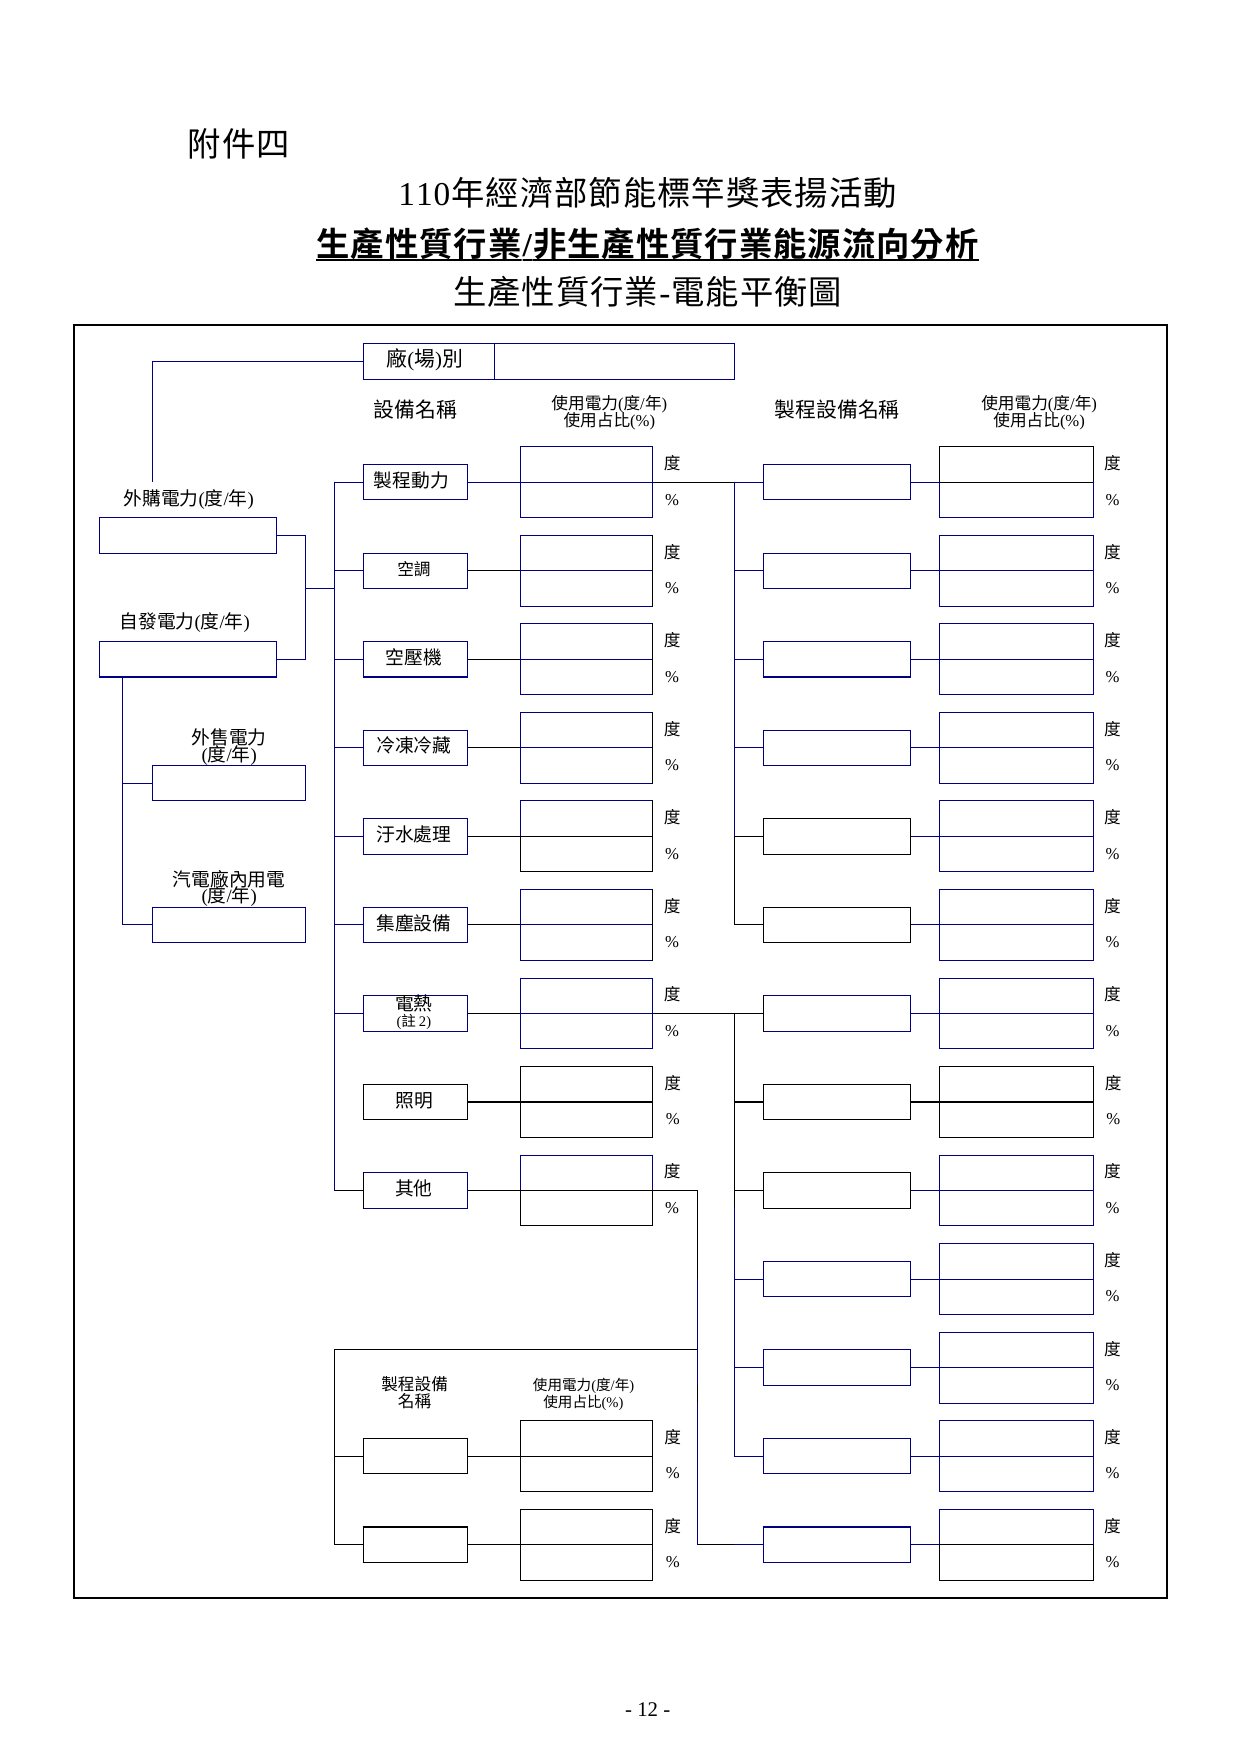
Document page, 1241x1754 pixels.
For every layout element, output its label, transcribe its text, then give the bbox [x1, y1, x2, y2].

table_cell [122, 413, 152, 429]
table_cell 使用電力(度/年) 使用占比(%) [940, 396, 1138, 429]
table_header [152, 326, 277, 343]
table_cell [910, 1491, 940, 1509]
table_cell [1138, 924, 1166, 942]
table_cell [698, 1491, 734, 1509]
table_cell [363, 1580, 421, 1597]
table_cell [495, 1296, 521, 1314]
table_cell [734, 1473, 763, 1491]
table_cell [335, 1191, 363, 1208]
table_cell [940, 1244, 1093, 1278]
table_cell [764, 678, 910, 694]
table_cell [306, 1296, 335, 1314]
table_cell [653, 1367, 697, 1385]
table_cell [75, 836, 99, 853]
table_cell [122, 1367, 152, 1385]
table_cell [306, 730, 334, 747]
table_cell [363, 1314, 468, 1332]
table_cell [911, 1368, 939, 1385]
table_cell [335, 978, 363, 995]
table_cell [940, 890, 1093, 924]
table_cell [277, 1172, 306, 1190]
table_cell [335, 535, 363, 552]
table_cell [764, 343, 910, 361]
table_cell [123, 889, 152, 907]
table_cell [306, 1456, 334, 1473]
table_cell 空調 [364, 554, 467, 588]
table_cell [468, 1137, 494, 1154]
table_cell [697, 396, 734, 413]
table_cell [940, 1014, 1093, 1048]
table_cell [735, 1314, 763, 1332]
table_cell [123, 712, 152, 729]
table_cell [75, 1580, 99, 1597]
table_cell [277, 943, 306, 960]
table_cell [306, 570, 334, 588]
table_cell [100, 1208, 122, 1225]
table_cell [911, 907, 939, 924]
table_cell [697, 871, 734, 889]
table_cell [1138, 659, 1166, 676]
table_cell [653, 783, 697, 800]
table_cell [277, 1420, 306, 1438]
table_cell [306, 430, 335, 446]
table_cell [764, 871, 910, 889]
table_cell [122, 1066, 152, 1084]
table_cell [521, 518, 653, 535]
table_cell [152, 1208, 277, 1225]
table_cell [100, 554, 122, 570]
table_cell [1138, 854, 1166, 871]
table_cell [277, 413, 306, 429]
table_cell [363, 943, 468, 960]
table_cell [75, 553, 99, 570]
table_cell [363, 1048, 468, 1066]
table_cell [363, 446, 468, 464]
table_cell 度 [1094, 535, 1138, 570]
table_cell [521, 660, 652, 694]
table_cell [940, 660, 1093, 694]
table_cell [306, 517, 334, 535]
table_cell [911, 1084, 939, 1101]
table_cell [1093, 783, 1138, 800]
table_cell  [698, 1526, 734, 1544]
table_cell [1093, 1137, 1138, 1154]
table_cell [363, 1120, 468, 1137]
table_cell [735, 1172, 763, 1190]
table_cell [940, 979, 1093, 1013]
table_cell [940, 1421, 1093, 1456]
table_cell [364, 1439, 467, 1473]
table_cell [152, 1101, 277, 1119]
table_cell [335, 1385, 363, 1402]
table_cell 度 [653, 1420, 697, 1456]
table_cell [1093, 361, 1138, 378]
table_cell [123, 694, 152, 712]
table_cell [1138, 1101, 1166, 1119]
table_cell [910, 712, 939, 729]
table_cell [653, 1243, 697, 1278]
table_cell [495, 818, 520, 836]
table_cell [764, 1032, 910, 1048]
table_cell [468, 446, 494, 464]
table_cell [122, 446, 152, 464]
table_cell [152, 1119, 277, 1137]
text 生產性質行業-電能平衡圖 [187, 276, 1107, 312]
table_cell [495, 995, 520, 1013]
table_cell [1138, 676, 1166, 694]
table_cell [75, 535, 99, 552]
table_cell [697, 818, 734, 836]
table_cell [152, 1261, 277, 1278]
table_cell [495, 730, 520, 747]
table_cell [495, 1562, 520, 1579]
table_cell % [653, 659, 697, 694]
table_cell [100, 1314, 122, 1332]
table_cell [764, 1120, 910, 1137]
table_cell [495, 1243, 521, 1261]
table_cell [764, 500, 910, 517]
table_cell [75, 1172, 99, 1190]
table_cell [495, 1191, 520, 1208]
table_cell [1138, 1509, 1166, 1526]
table_cell [940, 361, 1093, 378]
table_cell [306, 1031, 334, 1048]
table_cell [306, 676, 334, 694]
table_cell [152, 1137, 277, 1154]
table_cell [100, 1119, 122, 1137]
table_cell [1093, 1403, 1138, 1420]
table_cell [1138, 942, 1166, 960]
table_cell % [1094, 1279, 1138, 1314]
table_cell 度 [653, 623, 697, 659]
table_cell [495, 676, 520, 694]
table_cell [468, 730, 494, 747]
table_cell [75, 379, 99, 396]
table_cell [277, 1491, 306, 1509]
table_cell [335, 430, 363, 446]
table_cell [734, 942, 763, 960]
table_cell [1138, 1580, 1166, 1597]
table_cell [75, 1048, 99, 1066]
table_cell [940, 695, 1093, 712]
table_cell [1138, 1438, 1166, 1456]
table_cell % [1094, 570, 1138, 606]
table_cell [697, 623, 734, 641]
table_cell [1138, 553, 1166, 570]
table_cell [911, 748, 939, 765]
table_cell [100, 430, 122, 446]
table_cell [764, 819, 910, 853]
table_cell [910, 1509, 939, 1526]
table_cell [734, 396, 763, 413]
table_cell [335, 889, 363, 907]
table_cell % [653, 1456, 697, 1491]
table_cell [940, 1581, 1093, 1597]
table_cell [335, 1562, 363, 1579]
table_cell [940, 447, 1093, 482]
table_cell [735, 1368, 763, 1385]
table_cell [521, 872, 653, 889]
table_cell [75, 588, 99, 606]
table_cell [153, 464, 277, 482]
table_cell [100, 1084, 122, 1101]
table_cell [123, 818, 152, 836]
table_cell [697, 712, 734, 729]
table_cell [468, 765, 494, 783]
table_cell [75, 1385, 99, 1402]
table_cell [100, 1562, 122, 1579]
table_cell [697, 380, 734, 396]
table_cell [1138, 1208, 1166, 1225]
table_cell [1138, 836, 1166, 853]
table_cell [335, 1261, 363, 1278]
table_cell [100, 1225, 122, 1243]
table_cell [734, 446, 763, 464]
table_cell [363, 380, 468, 396]
table_cell [75, 1314, 99, 1332]
table_cell [468, 783, 494, 800]
table_cell [697, 535, 734, 552]
table_cell [764, 1173, 910, 1208]
table_cell [495, 854, 520, 871]
table_cell [697, 747, 734, 765]
table_cell [152, 1066, 277, 1084]
table_cell [910, 343, 940, 361]
table_cell [521, 380, 653, 396]
table_cell [75, 343, 99, 361]
table_cell [335, 606, 363, 623]
table_cell % [1094, 1013, 1138, 1048]
table_header [1093, 326, 1138, 343]
table_cell [75, 1456, 99, 1473]
table_cell [123, 800, 152, 818]
table_cell [75, 517, 99, 535]
table_cell [1138, 499, 1166, 517]
table_cell [697, 924, 734, 942]
table_cell [468, 588, 494, 606]
table_cell [306, 960, 334, 977]
table_cell [1138, 361, 1166, 378]
table_cell [697, 659, 734, 676]
table_cell [697, 960, 734, 977]
table_header [468, 326, 494, 343]
table_cell [1138, 1066, 1166, 1084]
table_cell [468, 889, 494, 907]
table_cell [735, 343, 763, 361]
table_cell [363, 1420, 468, 1438]
table_cell [735, 1438, 763, 1456]
table_cell [735, 730, 763, 747]
table_cell [521, 1421, 652, 1456]
table_cell [468, 1296, 494, 1314]
table_cell [940, 925, 1093, 960]
table_cell [521, 1279, 653, 1314]
table_cell [735, 1349, 763, 1367]
table_cell [495, 925, 520, 942]
table_cell [910, 499, 939, 517]
table_cell [75, 854, 99, 871]
table_cell [910, 1155, 939, 1172]
table_cell [697, 1137, 734, 1154]
table_cell [697, 1101, 734, 1119]
table_cell [698, 1385, 734, 1402]
table_cell [764, 1209, 910, 1225]
table_cell [910, 1225, 940, 1243]
table_cell [306, 1509, 334, 1526]
table_cell [363, 589, 468, 606]
table_cell [100, 361, 122, 378]
table_cell [335, 588, 363, 606]
table_cell [910, 889, 939, 907]
table_cell [697, 483, 734, 499]
table_cell [495, 1367, 521, 1385]
table_cell [940, 1191, 1093, 1225]
table_cell [764, 1243, 910, 1261]
table_cell [1138, 446, 1166, 464]
table_cell [277, 1261, 306, 1278]
table_cell [363, 1243, 468, 1261]
table_cell [940, 624, 1093, 659]
table_cell [495, 499, 520, 517]
table_cell [152, 1279, 277, 1296]
table_cell [735, 1031, 763, 1048]
table_cell [277, 712, 306, 729]
table_cell [495, 1332, 521, 1349]
table_cell [152, 1349, 277, 1367]
table_cell [495, 871, 521, 889]
table_cell [764, 1403, 910, 1420]
table_cell [123, 678, 152, 694]
table_cell [653, 1225, 697, 1243]
table_cell [940, 801, 1093, 836]
table_cell [468, 1509, 494, 1526]
table_cell [100, 1048, 122, 1066]
table_cell [468, 1473, 494, 1491]
table_cell [75, 1279, 99, 1296]
table_cell [1138, 1013, 1166, 1031]
table_cell [100, 783, 122, 800]
table_cell [335, 1332, 363, 1349]
table_cell [100, 889, 122, 907]
table_cell [277, 818, 306, 836]
table_cell [764, 1509, 910, 1526]
table_header [910, 326, 940, 343]
table_cell [521, 624, 652, 659]
table_cell [123, 854, 152, 871]
table_cell [910, 379, 940, 396]
table_cell [335, 783, 363, 800]
table_cell [468, 1243, 494, 1261]
table_cell [306, 1580, 335, 1597]
table_cell [468, 1332, 494, 1349]
table_cell [911, 1191, 939, 1208]
table_cell [764, 1085, 910, 1119]
text 附件四 [187, 118, 1107, 166]
table_cell [75, 499, 99, 517]
table_cell [697, 765, 734, 783]
table_cell [940, 518, 1093, 535]
table_cell [1138, 1172, 1166, 1190]
table_cell [277, 1544, 306, 1562]
table_cell [698, 1438, 734, 1456]
table_cell [335, 1119, 363, 1137]
table_cell [521, 837, 652, 871]
table_cell [363, 1137, 468, 1154]
table_cell [940, 607, 1093, 623]
table_cell [100, 854, 122, 871]
table_cell [697, 836, 734, 853]
table_cell [910, 1314, 940, 1332]
table_cell [521, 961, 653, 977]
table_cell % [1094, 1544, 1138, 1579]
table_cell [277, 588, 305, 606]
table_cell [306, 482, 334, 499]
table_cell 度 [1094, 1509, 1138, 1544]
table_cell [1138, 1155, 1166, 1172]
table_cell [277, 464, 306, 482]
table_cell [152, 1509, 277, 1526]
table_cell % [1094, 836, 1138, 871]
table_cell [698, 1279, 734, 1296]
table_cell [734, 960, 763, 977]
table_cell [940, 784, 1093, 800]
table_cell [306, 396, 335, 413]
table_cell [468, 1580, 494, 1597]
table_cell [698, 1243, 734, 1261]
table_cell [306, 978, 334, 995]
table_cell [764, 1528, 910, 1562]
table_cell  [277, 641, 305, 659]
table_cell [698, 1225, 734, 1243]
table_cell [363, 1032, 468, 1048]
table_cell 製程動力 [364, 465, 467, 499]
table_cell [1093, 960, 1138, 977]
table_cell [152, 1473, 277, 1491]
table_cell [122, 1190, 152, 1208]
table_cell [100, 1101, 122, 1119]
table_cell [122, 1580, 152, 1597]
table_cell [100, 1491, 122, 1509]
table_cell [363, 1474, 468, 1491]
table_cell [911, 1014, 939, 1031]
table_cell [764, 446, 910, 464]
table_cell [306, 942, 334, 960]
table_cell  [123, 907, 152, 924]
table_cell [75, 889, 99, 907]
table_header [734, 326, 763, 343]
table_cell  [277, 517, 306, 535]
table_cell [1138, 623, 1166, 641]
table_cell [764, 1491, 910, 1509]
table_cell [1138, 1031, 1166, 1048]
table_cell [1138, 1562, 1166, 1579]
table_cell [468, 430, 494, 446]
table_cell [277, 1349, 306, 1367]
table_cell [495, 344, 734, 378]
table_cell [306, 413, 335, 429]
table_cell [521, 1581, 653, 1597]
table_cell [277, 1031, 306, 1048]
table_cell [1138, 343, 1166, 361]
table_cell [100, 1261, 122, 1278]
table_cell [734, 978, 763, 995]
table_cell [698, 1420, 734, 1438]
table_cell [910, 694, 940, 712]
table_cell [306, 907, 334, 924]
table_cell [764, 783, 910, 800]
table_cell [123, 730, 152, 747]
table_cell [277, 854, 306, 871]
table_cell [764, 943, 910, 960]
table_cell 度 [1094, 446, 1138, 482]
table_cell % [653, 570, 697, 606]
table_cell [306, 1190, 335, 1208]
table_cell [1138, 1420, 1166, 1438]
table_cell [363, 1491, 468, 1509]
table_cell [277, 1332, 306, 1349]
table_cell [335, 925, 363, 942]
table_cell [521, 1243, 653, 1278]
table_cell [306, 1279, 335, 1296]
table_cell [100, 924, 122, 942]
table_cell [75, 783, 99, 800]
table_cell [735, 553, 763, 570]
table_cell [940, 1457, 1093, 1491]
table_cell [306, 464, 335, 482]
table_cell [100, 1367, 122, 1385]
table_cell [75, 1544, 99, 1562]
table_cell [363, 1066, 468, 1084]
table_header [697, 326, 734, 343]
table_cell 度 [1094, 1243, 1138, 1278]
table_cell [521, 1191, 652, 1225]
table_cell [122, 1349, 152, 1367]
table_cell [764, 1439, 910, 1473]
table_cell [764, 766, 910, 783]
table_cell [653, 1137, 697, 1154]
table_cell [306, 535, 334, 552]
table_cell % [653, 1191, 697, 1225]
table_cell [306, 765, 334, 783]
table_cell [910, 1066, 939, 1084]
table_cell [735, 1243, 763, 1261]
table_cell [122, 1403, 152, 1420]
table_cell [495, 553, 520, 570]
table_cell [363, 712, 468, 729]
table_cell [764, 1297, 910, 1314]
table_cell [653, 1403, 697, 1420]
table_cell [306, 1013, 334, 1031]
table_cell [735, 907, 763, 924]
table_cell [277, 960, 306, 977]
table_cell [735, 1385, 763, 1402]
table_cell [75, 361, 99, 378]
table_cell [735, 748, 763, 765]
table_cell [734, 925, 763, 942]
table_cell [100, 446, 122, 464]
table_cell [910, 413, 940, 429]
table_cell [910, 588, 939, 606]
table_cell [306, 1261, 335, 1278]
table_cell [152, 1190, 277, 1208]
table_cell [495, 942, 520, 960]
table_cell [735, 800, 763, 818]
table_cell [653, 1314, 697, 1332]
table_header [764, 326, 910, 343]
table_cell [911, 641, 939, 659]
table_cell [363, 606, 468, 623]
table_cell [363, 517, 421, 535]
table_cell [764, 623, 910, 641]
table_cell [277, 1562, 306, 1579]
table_cell [421, 1580, 468, 1597]
table_cell [734, 1457, 763, 1473]
table_cell [100, 678, 122, 694]
table_cell [521, 1226, 653, 1243]
table_cell [122, 1031, 152, 1048]
table_cell [122, 960, 152, 977]
table_cell [335, 712, 363, 729]
table_cell [335, 960, 363, 977]
table_cell [735, 535, 763, 552]
table_cell [734, 1491, 763, 1509]
table_cell [495, 1014, 520, 1031]
table_cell [735, 871, 763, 889]
table_cell [735, 517, 763, 535]
table_cell [697, 1119, 734, 1137]
table_cell [495, 907, 520, 924]
table_cell [734, 1509, 763, 1526]
table_cell [152, 836, 277, 853]
table_cell [495, 380, 521, 396]
table_cell [100, 960, 122, 977]
table_cell [335, 362, 363, 378]
table_cell [1093, 343, 1138, 361]
table_cell [764, 1563, 910, 1579]
table_cell [495, 960, 521, 977]
table_cell [468, 396, 494, 413]
table_cell [940, 1226, 1093, 1243]
table_cell [277, 1243, 306, 1261]
table_cell [468, 837, 494, 853]
table_cell [940, 1067, 1093, 1101]
table_cell [152, 1385, 277, 1402]
table_cell [653, 871, 697, 889]
table_cell [335, 1457, 363, 1473]
table_cell [468, 660, 494, 676]
table_cell [521, 1510, 652, 1544]
table_cell 度 [1094, 712, 1138, 747]
table_cell [364, 1528, 467, 1562]
table_cell [697, 1155, 734, 1172]
table_cell [335, 1084, 363, 1101]
table_cell [468, 1279, 494, 1296]
table_cell [910, 1562, 939, 1579]
table_cell [764, 554, 910, 588]
table_cell [1138, 1367, 1166, 1385]
table_cell [100, 1279, 122, 1296]
table_cell [468, 1048, 494, 1066]
table_cell [910, 854, 939, 871]
table_cell [306, 499, 334, 517]
table_cell [495, 1225, 521, 1243]
table_cell [306, 1048, 334, 1066]
table_cell [335, 1545, 363, 1562]
table_cell [697, 570, 734, 588]
table_cell [495, 641, 520, 659]
table_cell  [653, 1332, 697, 1349]
table_cell [335, 1314, 363, 1332]
table_cell [764, 465, 910, 499]
table_cell [277, 430, 306, 446]
table_cell [75, 1438, 99, 1456]
table_cell [764, 996, 910, 1031]
table_cell [468, 1031, 494, 1048]
table_cell [911, 464, 939, 482]
table_cell [468, 1014, 494, 1031]
table_cell [306, 1208, 335, 1225]
table_cell % [653, 747, 697, 783]
table_cell [152, 343, 277, 361]
table_cell [1138, 482, 1166, 499]
table_cell [335, 1014, 363, 1031]
table_cell [100, 1509, 122, 1526]
table_cell [75, 623, 99, 641]
table_cell [940, 1138, 1093, 1154]
table_cell [153, 908, 305, 942]
table_cell [277, 1084, 306, 1101]
table_cell [75, 1296, 99, 1314]
table_cell [100, 907, 122, 924]
table_cell [764, 1066, 910, 1084]
table_cell 汙水處理 [364, 819, 467, 853]
table_cell [75, 464, 99, 482]
table_cell [495, 1457, 520, 1473]
table_cell [277, 1013, 306, 1031]
table_cell [335, 1580, 363, 1597]
table_cell [521, 784, 653, 800]
table_cell [468, 623, 494, 641]
table_cell [335, 765, 363, 783]
table_cell [306, 783, 334, 800]
table_cell [152, 1420, 277, 1438]
table_cell [306, 1403, 334, 1420]
table_cell [1138, 712, 1166, 729]
table_cell [122, 1155, 152, 1172]
table_cell [735, 660, 763, 676]
table_cell [495, 800, 520, 818]
table_cell [521, 890, 652, 924]
table_cell [734, 1562, 763, 1579]
table_cell [521, 1138, 653, 1154]
table_cell [1138, 1385, 1166, 1402]
table_cell [335, 694, 363, 712]
table_cell 度 [1094, 1155, 1138, 1190]
table_cell [306, 836, 334, 853]
table_cell [468, 1208, 494, 1225]
table_cell [75, 1243, 99, 1261]
table_cell [153, 396, 277, 413]
table_cell [940, 1404, 1093, 1420]
table_cell [152, 1544, 277, 1562]
table_cell [734, 464, 763, 482]
table_cell [495, 1048, 521, 1066]
table_cell [764, 430, 910, 446]
table_cell [122, 1279, 152, 1296]
table_cell 照明 [364, 1085, 467, 1119]
table_cell [363, 1225, 468, 1243]
table_cell [335, 818, 363, 836]
table_cell [1138, 995, 1166, 1013]
table_cell [764, 1420, 910, 1438]
table_cell [335, 942, 363, 960]
table_cell [306, 1225, 335, 1243]
table_cell [734, 430, 763, 446]
table_cell [335, 1155, 363, 1172]
table_cell 空壓機 [364, 642, 467, 676]
table_cell [75, 1420, 99, 1438]
table_cell [75, 1349, 99, 1367]
table_cell [697, 446, 734, 464]
table_cell [764, 589, 910, 606]
table_cell [940, 1103, 1093, 1137]
table_cell 其他 [364, 1173, 467, 1208]
table_cell [910, 800, 939, 818]
table_cell [468, 1403, 494, 1420]
table_cell [495, 517, 521, 535]
table_cell [468, 907, 494, 924]
table_cell [100, 1155, 122, 1172]
table_cell [495, 1261, 521, 1278]
table_cell [911, 925, 939, 942]
table_cell [363, 960, 468, 977]
table_cell [277, 1456, 306, 1473]
table_cell [306, 606, 334, 623]
table_cell [306, 1438, 334, 1456]
table_cell [152, 818, 277, 836]
table_cell % [1094, 924, 1138, 960]
table_cell [122, 379, 152, 396]
table_cell [306, 446, 335, 464]
table_cell [940, 430, 1093, 446]
table_cell [335, 1279, 363, 1296]
table_cell [495, 1031, 520, 1048]
table_cell [764, 1332, 910, 1349]
table_cell [653, 517, 697, 535]
table_cell [75, 1491, 99, 1509]
table_cell [735, 1155, 763, 1172]
table_cell [75, 1190, 99, 1208]
table_cell [363, 500, 421, 517]
table_cell [363, 889, 468, 907]
table_cell [421, 500, 468, 517]
table_cell [75, 942, 99, 960]
table_cell [911, 818, 939, 836]
table_cell  [335, 1526, 363, 1544]
table_cell [335, 1225, 363, 1243]
table_cell [735, 818, 763, 836]
table_cell [152, 1367, 277, 1385]
table_header [122, 326, 152, 343]
table_cell [910, 1332, 939, 1349]
table_cell [697, 1066, 734, 1084]
table_cell [152, 1048, 277, 1066]
table_cell 使用電力(度/年) 使用占比(%) [521, 1367, 653, 1420]
table_cell [75, 482, 99, 499]
table_cell [75, 1332, 99, 1349]
table_cell [306, 589, 334, 606]
table_cell [764, 731, 910, 765]
table_cell [75, 924, 99, 942]
table_cell [152, 1438, 277, 1456]
table_cell [363, 535, 468, 552]
table_cell [734, 1580, 763, 1597]
table_cell [277, 1314, 306, 1332]
table_cell [100, 464, 122, 482]
table_cell [100, 942, 122, 960]
table_cell [122, 1332, 152, 1349]
table_cell [363, 800, 468, 818]
table_cell [521, 430, 653, 446]
table_cell [122, 1544, 152, 1562]
table_cell [698, 1190, 734, 1208]
table_cell [1138, 1296, 1166, 1314]
table_cell [911, 553, 939, 570]
table_cell [468, 676, 494, 694]
text 110年經濟部節能標竿獎表揚活動 [187, 166, 1107, 214]
table_cell [468, 413, 494, 429]
table_cell [1138, 1332, 1166, 1349]
table_cell [306, 889, 334, 907]
table_cell [152, 678, 277, 694]
table_cell [1138, 1279, 1166, 1296]
table_cell [363, 1296, 468, 1314]
table_cell [495, 571, 520, 588]
table_cell [122, 554, 152, 570]
table_cell [100, 1526, 122, 1544]
table_cell [363, 855, 468, 871]
table_cell [335, 1473, 363, 1491]
table_cell [306, 623, 334, 641]
table_cell [697, 942, 734, 960]
table_header [1138, 326, 1166, 343]
table_cell [764, 978, 910, 995]
table_cell [910, 1243, 939, 1261]
table_cell [940, 536, 1093, 570]
table_cell [100, 343, 122, 361]
table_cell [521, 1545, 652, 1579]
table_cell [735, 783, 763, 800]
table_cell [277, 676, 306, 694]
table_cell [100, 1137, 122, 1154]
table_cell [764, 855, 910, 871]
table_cell [910, 446, 939, 464]
table_cell [910, 871, 940, 889]
table_cell [100, 1456, 122, 1473]
table_cell [277, 1367, 306, 1385]
table_cell [1093, 1225, 1138, 1243]
table_cell [495, 1420, 520, 1438]
table_cell [335, 1031, 363, 1048]
table_cell [100, 871, 122, 889]
table_cell [100, 1403, 122, 1420]
table_cell [122, 1385, 152, 1402]
table_cell [495, 1350, 521, 1367]
table_cell [910, 765, 939, 783]
table_cell [521, 447, 652, 482]
table_cell [122, 1562, 152, 1579]
table_cell [75, 1261, 99, 1278]
table_cell [1093, 694, 1138, 712]
table_cell [152, 854, 277, 871]
table_header [495, 326, 521, 343]
table_cell [495, 837, 520, 853]
table_cell [468, 641, 494, 659]
table_cell [468, 1172, 494, 1190]
table_cell [653, 1580, 697, 1597]
table_header [100, 326, 122, 343]
table_cell [122, 1261, 152, 1278]
table_cell % [1094, 1367, 1138, 1402]
table_cell 度 [653, 800, 697, 836]
table_cell [468, 483, 494, 499]
table_cell [152, 588, 277, 606]
table_cell [910, 1119, 939, 1137]
table_cell [335, 396, 363, 413]
table_cell [697, 694, 734, 712]
table_cell [335, 1367, 363, 1385]
table_cell [521, 925, 652, 960]
table_cell [910, 1137, 940, 1154]
table_cell [277, 1137, 306, 1154]
table_cell [764, 1580, 910, 1597]
table_cell [122, 1420, 152, 1438]
table_cell [277, 1048, 306, 1066]
table_cell [335, 413, 363, 429]
table_cell [735, 837, 763, 853]
table_cell [495, 464, 520, 482]
table_cell [735, 854, 763, 871]
table_cell 廠(場)別 [364, 344, 494, 378]
table_cell [495, 978, 520, 995]
table_cell [277, 1385, 306, 1402]
table_cell % [653, 836, 697, 871]
table_cell [363, 766, 468, 783]
table_cell [277, 1225, 306, 1243]
table_cell [1138, 765, 1166, 783]
table_cell [306, 1367, 334, 1385]
table_cell [122, 343, 152, 361]
table_cell [495, 783, 521, 800]
table_cell [306, 1137, 334, 1154]
table_cell [697, 1580, 734, 1597]
table_cell [152, 978, 277, 995]
table_cell [306, 1473, 334, 1491]
table_cell [495, 1279, 521, 1296]
table_cell [468, 694, 494, 712]
table_cell [495, 765, 520, 783]
table_cell [335, 854, 363, 871]
table_cell [152, 801, 277, 818]
table_cell [468, 1350, 494, 1367]
table_cell [911, 1172, 939, 1190]
table_cell [152, 1456, 277, 1473]
table_cell [653, 1048, 697, 1066]
table_cell [277, 1296, 306, 1314]
table_cell [697, 588, 734, 606]
table_cell [468, 1526, 494, 1544]
table_cell [1138, 1084, 1166, 1101]
table_cell [123, 784, 152, 800]
table_cell [1138, 747, 1166, 765]
table_cell [75, 1225, 99, 1243]
table_cell [122, 1491, 152, 1509]
table_cell [1138, 535, 1166, 552]
table_cell [100, 978, 122, 995]
table_cell 冷凍冷藏 [364, 731, 467, 765]
table_cell [940, 571, 1093, 606]
table_cell % [1094, 1456, 1138, 1491]
table_cell [495, 1172, 520, 1190]
table_cell [153, 362, 277, 378]
table_cell [277, 660, 306, 676]
table_cell [1093, 606, 1138, 623]
table_cell 度 [1094, 1332, 1138, 1367]
table_cell [335, 730, 363, 747]
table_cell [100, 1544, 122, 1562]
table_cell [75, 1066, 99, 1084]
table_cell [100, 1473, 122, 1491]
table_cell [122, 1084, 152, 1101]
table_cell [1138, 907, 1166, 924]
table_cell [468, 818, 494, 836]
table_cell [277, 343, 306, 361]
table_cell [697, 499, 734, 517]
table_cell 度 [653, 1066, 697, 1101]
table_cell [1138, 1048, 1166, 1066]
table_cell [468, 517, 494, 535]
table_cell [75, 1473, 99, 1491]
table_cell [1093, 1314, 1138, 1332]
table_cell [306, 1066, 334, 1084]
table_cell [306, 995, 334, 1013]
table_cell [363, 1261, 468, 1296]
table_cell [277, 1066, 306, 1084]
table_cell [122, 1013, 152, 1031]
table_cell [100, 379, 122, 396]
table_cell [653, 430, 697, 446]
table_cell 度 [653, 1155, 697, 1190]
table_cell [100, 1031, 122, 1048]
table_cell [335, 446, 363, 464]
table_cell [910, 978, 939, 995]
table_cell [495, 446, 520, 464]
table_cell [363, 1332, 468, 1349]
table_cell [306, 1314, 335, 1332]
table_cell [152, 1314, 277, 1332]
table_cell [335, 517, 363, 535]
table_cell [495, 1103, 520, 1119]
table_cell [75, 800, 99, 818]
table_cell % [1094, 482, 1138, 517]
table_cell [75, 995, 99, 1013]
table_cell [764, 1137, 910, 1154]
table_cell [911, 1280, 939, 1296]
table_cell [468, 1545, 494, 1562]
table_cell [653, 1350, 697, 1367]
table_cell [277, 1101, 306, 1119]
table_cell [653, 960, 697, 977]
table_cell [734, 1545, 763, 1562]
table_cell [468, 1084, 520, 1101]
table_cell [335, 483, 363, 499]
table_cell [495, 1314, 521, 1332]
table_cell [335, 464, 363, 482]
table_cell [277, 606, 305, 623]
table_header [306, 326, 335, 343]
table_cell [735, 1225, 763, 1243]
table_cell [697, 907, 734, 924]
table_cell [653, 694, 697, 712]
table_cell [306, 659, 334, 676]
table_cell [468, 925, 494, 942]
table_cell [1138, 730, 1166, 747]
table_cell [363, 871, 468, 889]
table_cell [277, 1119, 306, 1137]
table_cell [1138, 1544, 1166, 1562]
table_cell [277, 553, 305, 570]
table_cell [152, 712, 277, 729]
table_cell [335, 1208, 363, 1225]
table_cell [277, 362, 306, 378]
table_cell [468, 995, 494, 1013]
table_cell [1138, 1225, 1166, 1243]
table_cell [122, 570, 152, 588]
table_cell [335, 1403, 363, 1420]
table_cell [940, 837, 1093, 871]
table_cell [152, 995, 277, 1013]
table_cell [75, 1031, 99, 1048]
table_cell [75, 1084, 99, 1101]
table_cell [122, 1456, 152, 1473]
table_cell [521, 1332, 653, 1349]
table_cell 度 [1094, 1420, 1138, 1456]
table_cell [152, 1403, 277, 1420]
table_cell 度 [1094, 800, 1138, 836]
table_cell [1138, 588, 1166, 606]
table_cell [940, 1280, 1093, 1314]
table_cell [735, 1208, 763, 1225]
table_cell [122, 1048, 152, 1066]
table_cell [123, 836, 152, 853]
table_cell [911, 660, 939, 676]
table_cell [277, 1155, 306, 1172]
table_cell [1093, 1048, 1138, 1066]
table_cell  [335, 1438, 363, 1456]
table_cell [335, 748, 363, 765]
table_cell [495, 1545, 520, 1562]
table_cell [764, 1474, 910, 1491]
table_cell [495, 483, 520, 499]
table_cell [468, 1225, 494, 1243]
table_cell % [1094, 747, 1138, 783]
table_cell [521, 801, 652, 836]
table_cell [1138, 396, 1166, 413]
table_cell [495, 1580, 521, 1597]
table_cell [100, 642, 276, 676]
table_cell [335, 343, 363, 361]
table_cell [363, 1209, 468, 1225]
table_cell [735, 1014, 763, 1031]
table_cell [495, 1438, 520, 1456]
table_cell [100, 800, 122, 818]
table_cell [735, 361, 763, 378]
table_cell [735, 889, 763, 907]
table_cell [734, 379, 763, 396]
table_cell [468, 1457, 494, 1473]
table_cell [764, 1262, 910, 1296]
table_cell [940, 1368, 1093, 1402]
table_cell [1093, 517, 1138, 535]
table_cell [468, 464, 494, 482]
table_cell [363, 694, 468, 712]
table_cell [764, 606, 910, 623]
table_cell [495, 1385, 521, 1402]
table_cell [122, 1314, 152, 1332]
table_cell [735, 1296, 763, 1314]
table_cell [910, 606, 940, 623]
table_cell [1093, 1491, 1138, 1509]
table_cell [153, 379, 277, 396]
table_cell [495, 1491, 521, 1509]
table_cell [735, 1332, 763, 1349]
table_cell % [653, 1014, 697, 1048]
table_cell [735, 1191, 763, 1208]
table_cell [306, 800, 334, 818]
table_cell [277, 1509, 306, 1526]
table_cell [152, 1155, 277, 1172]
table_cell [468, 712, 494, 729]
table_cell [735, 1066, 763, 1084]
table_cell % [1094, 1101, 1138, 1137]
table_cell [698, 1261, 734, 1278]
table_cell [911, 1457, 939, 1473]
table_cell [335, 1172, 363, 1190]
table_cell [335, 660, 363, 676]
table_cell [100, 712, 122, 729]
table_cell [735, 1084, 763, 1101]
table_cell [306, 712, 334, 729]
table_cell [697, 676, 734, 694]
table_cell [75, 747, 99, 765]
table_cell 製程設備名稱 [764, 396, 910, 429]
table_cell [277, 396, 306, 413]
table_cell [277, 995, 306, 1013]
table_cell [335, 871, 363, 889]
table_cell [335, 1243, 363, 1261]
table_cell [122, 1438, 152, 1456]
table_cell [521, 1350, 653, 1367]
table_cell [495, 623, 520, 641]
table_cell 製程設備 名稱 [363, 1367, 468, 1420]
table_cell [277, 801, 306, 818]
table_header [653, 326, 697, 343]
table_cell [306, 871, 334, 889]
table_cell [1138, 606, 1166, 623]
table_cell 汽電廠內用電 (度/年) [152, 871, 306, 907]
table_cell [306, 1243, 335, 1261]
table_cell [335, 800, 363, 818]
table_cell [363, 1350, 468, 1367]
table_cell 度 [653, 978, 697, 1013]
table_cell [697, 1014, 734, 1031]
table_cell [306, 362, 335, 378]
table_cell [277, 446, 306, 464]
table_cell [940, 343, 1093, 361]
table_cell [152, 554, 277, 570]
table_cell [735, 606, 763, 623]
table_cell [75, 659, 99, 676]
table_cell [468, 1119, 494, 1137]
table_cell [521, 695, 653, 712]
table_cell [735, 1261, 763, 1278]
table_cell [468, 1385, 494, 1402]
table_cell [335, 379, 363, 396]
table_cell [910, 1473, 939, 1491]
table_cell [521, 1049, 653, 1066]
table_cell [1138, 1243, 1166, 1261]
table_cell [363, 430, 468, 446]
table_cell [521, 1314, 653, 1332]
table_cell [735, 712, 763, 729]
table_cell % [1094, 659, 1138, 694]
table_cell [734, 1526, 763, 1544]
table_cell [1093, 430, 1138, 446]
table_cell [910, 676, 939, 694]
table_cell [910, 942, 939, 960]
table_cell [764, 1155, 910, 1172]
table_cell [277, 379, 306, 396]
table_cell [1138, 889, 1166, 907]
table_cell [1138, 430, 1166, 446]
table_cell 度 [653, 535, 697, 570]
table_cell [764, 694, 910, 712]
table_cell [1093, 379, 1138, 396]
table_cell [306, 1332, 335, 1349]
table_cell [697, 1562, 734, 1579]
table_cell [122, 588, 152, 606]
table_cell [363, 1155, 468, 1172]
table_cell [910, 1580, 940, 1597]
table_cell [468, 1066, 494, 1084]
table_cell [75, 1509, 99, 1526]
table_cell [495, 694, 521, 712]
table_cell [122, 1509, 152, 1526]
table_cell [75, 606, 99, 623]
table_cell [75, 871, 99, 889]
table_cell [277, 623, 305, 641]
table_cell [75, 1562, 99, 1579]
table_cell [122, 1208, 152, 1225]
table_cell [910, 1385, 939, 1402]
table_cell [940, 483, 1093, 517]
table_cell [468, 748, 494, 765]
table_cell [363, 783, 468, 800]
table_header [335, 326, 363, 343]
table_cell [277, 570, 305, 588]
table_cell [764, 517, 910, 535]
table_cell [122, 1119, 152, 1137]
table_cell [495, 748, 520, 765]
table_cell [306, 1172, 334, 1190]
table_cell [306, 1385, 334, 1402]
table_cell [277, 978, 306, 995]
table_cell [306, 1526, 334, 1544]
table_cell [122, 1225, 152, 1243]
table_cell [521, 748, 652, 783]
table_cell [152, 1084, 277, 1101]
table_cell [521, 1492, 653, 1509]
table_cell [910, 623, 939, 641]
table_cell [697, 889, 734, 907]
table_cell [495, 413, 521, 429]
table_cell [698, 1403, 734, 1420]
table_cell [122, 925, 152, 942]
table_cell 度 [653, 1509, 697, 1544]
table_cell [122, 1101, 152, 1119]
table_cell 電熱 (註2) [364, 996, 467, 1031]
table_cell [277, 482, 306, 499]
table_cell [1138, 570, 1166, 588]
table_cell [764, 1048, 910, 1066]
table_cell [468, 1562, 494, 1579]
table_cell [100, 1172, 122, 1190]
table_cell 度 [653, 712, 697, 747]
table_cell [277, 1403, 306, 1420]
table_cell [75, 1403, 99, 1420]
table_cell [152, 1580, 277, 1597]
table_cell [764, 908, 910, 942]
table_cell [910, 396, 940, 413]
table_cell [152, 960, 277, 977]
table_cell [75, 396, 99, 413]
table_cell [100, 747, 122, 765]
table_cell [152, 943, 277, 960]
table_cell [306, 1420, 334, 1438]
table_cell [306, 1349, 334, 1367]
table_cell 度 [1094, 623, 1138, 659]
table_cell % [1094, 1190, 1138, 1225]
table_cell [521, 1067, 652, 1101]
table_cell [521, 571, 652, 606]
table_cell [697, 413, 734, 429]
table_cell [521, 1156, 652, 1190]
table_cell 度 [1094, 1066, 1138, 1101]
table_cell [75, 570, 99, 588]
table_cell [697, 1048, 734, 1066]
table_cell [735, 765, 763, 783]
table_cell [940, 1510, 1093, 1544]
table_cell [75, 1208, 99, 1225]
table_cell [335, 1101, 363, 1119]
table_cell 外售電力 (度/年) [152, 730, 306, 765]
table_cell [122, 1526, 152, 1544]
table_cell [495, 1473, 520, 1491]
table_cell [468, 1103, 494, 1119]
table_cell [277, 1473, 306, 1491]
table_cell [153, 446, 277, 464]
table_cell [910, 535, 939, 552]
table_cell [910, 1403, 940, 1420]
table_cell [653, 1385, 697, 1402]
table_cell [75, 907, 99, 924]
table_cell [1138, 978, 1166, 995]
table_cell [910, 1420, 939, 1438]
table_cell [735, 641, 763, 659]
table_cell [277, 1526, 306, 1544]
table_cell [100, 694, 122, 712]
table_cell [735, 676, 763, 694]
table_cell [495, 1509, 520, 1526]
table_cell [697, 1031, 734, 1048]
table_cell [940, 1333, 1093, 1367]
table_cell [764, 1386, 910, 1402]
table_cell [697, 800, 734, 818]
table_cell [697, 641, 734, 659]
table_header [363, 326, 468, 343]
table_cell [468, 535, 494, 552]
table_cell [152, 1172, 277, 1190]
table_cell [306, 1101, 334, 1119]
table_cell [468, 978, 494, 995]
table_cell [468, 1367, 494, 1385]
table_cell [468, 960, 494, 977]
table_cell [940, 748, 1093, 783]
table_cell [495, 889, 520, 907]
table_cell [697, 517, 734, 535]
table_cell [75, 818, 99, 836]
table_cell [698, 1208, 734, 1225]
table_cell [911, 1349, 939, 1367]
table_cell [468, 1438, 494, 1456]
table_cell [521, 607, 653, 623]
table_cell [764, 379, 910, 396]
table_cell [940, 713, 1093, 747]
table_cell [277, 536, 305, 552]
table_cell [697, 553, 734, 570]
table_cell [764, 800, 910, 818]
table_cell [697, 606, 734, 623]
table_cell [910, 1031, 939, 1048]
table_cell [468, 1314, 494, 1332]
table_cell  [697, 978, 734, 1013]
table_cell [468, 606, 494, 623]
table_cell [735, 483, 763, 499]
table_cell [521, 483, 652, 517]
table_cell [75, 765, 99, 783]
table_cell [1138, 818, 1166, 836]
table_cell [495, 1137, 521, 1154]
table_cell [468, 1420, 494, 1438]
table_cell [75, 978, 99, 995]
table_cell [697, 464, 734, 482]
table_cell [940, 1315, 1093, 1332]
table_cell 集塵設備 [364, 908, 467, 942]
table_cell [1093, 871, 1138, 889]
table_cell [75, 1013, 99, 1031]
table_cell [698, 1509, 734, 1526]
table_cell [75, 1155, 99, 1172]
table_cell [122, 396, 152, 413]
table_cell [911, 1526, 939, 1544]
table_cell [698, 1332, 734, 1349]
table_cell [468, 871, 494, 889]
table_cell [468, 571, 494, 588]
table_cell [495, 1403, 521, 1420]
table_cell [75, 1526, 99, 1544]
table_cell [1138, 1314, 1166, 1332]
table_cell [697, 854, 734, 871]
table_cell [100, 1438, 122, 1456]
table_cell [306, 1544, 335, 1562]
table_cell 度 [1094, 978, 1138, 1013]
table_cell [152, 1243, 277, 1261]
table_cell % [653, 1101, 697, 1137]
table_cell [306, 1084, 334, 1101]
table_cell [152, 1491, 277, 1509]
table_cell [335, 571, 363, 588]
table_cell [123, 871, 152, 889]
text 生產性質行業/非生產性質行業能源流向分析 [187, 227, 1107, 263]
table_cell [495, 1526, 520, 1544]
table_cell [75, 446, 99, 464]
table_cell [335, 1296, 363, 1314]
table_cell [122, 1296, 152, 1314]
table_cell [521, 979, 652, 1013]
table_cell [75, 730, 99, 747]
table_cell [335, 1350, 363, 1367]
table_cell [100, 1066, 122, 1084]
table_cell [100, 1385, 122, 1402]
table_cell [764, 642, 910, 676]
table_cell [697, 1545, 734, 1562]
table_cell [100, 1349, 122, 1367]
table_cell [468, 1491, 494, 1509]
table_cell [468, 1155, 494, 1172]
table_cell [306, 924, 334, 942]
table_cell [152, 1031, 277, 1048]
table_cell [495, 712, 520, 729]
table_cell [1138, 694, 1166, 712]
table_cell [1138, 379, 1166, 396]
table_header [940, 326, 1093, 343]
table_cell [306, 694, 334, 712]
table_cell [735, 588, 763, 606]
table_cell [277, 1208, 306, 1225]
table_cell [495, 430, 521, 446]
table_cell [335, 623, 363, 641]
table_cell [122, 430, 152, 446]
table_cell % [653, 483, 697, 517]
table_cell [335, 553, 363, 570]
table_cell [698, 1367, 734, 1385]
table_cell [306, 1491, 334, 1509]
table_cell [75, 1367, 99, 1385]
table_cell [764, 1225, 910, 1243]
table_cell [910, 430, 940, 446]
table_cell [735, 571, 763, 588]
table_cell [468, 1261, 494, 1278]
table_cell [335, 1048, 363, 1066]
table_cell [521, 713, 652, 747]
table_cell [698, 1456, 734, 1473]
table_cell [911, 1438, 939, 1456]
table_cell [335, 1509, 363, 1526]
table_cell [152, 1526, 277, 1544]
table_cell [75, 641, 99, 659]
table_cell [1138, 641, 1166, 659]
table_cell [100, 570, 122, 588]
table_cell [75, 1101, 99, 1119]
table_cell [495, 588, 520, 606]
table_cell [940, 1049, 1093, 1066]
table_cell [1138, 871, 1166, 889]
table_cell [100, 588, 122, 606]
table_cell [75, 960, 99, 977]
table_cell 使用電力(度/年) 使用占比(%) [521, 396, 697, 429]
table_cell [122, 1473, 152, 1491]
table_cell [735, 1420, 763, 1438]
table_cell [100, 836, 122, 853]
table_cell [306, 818, 334, 836]
table_cell [363, 678, 468, 694]
table_cell [1138, 1349, 1166, 1367]
table_cell [75, 694, 99, 712]
table_cell 設備名稱 [363, 396, 468, 429]
table_cell [764, 1350, 910, 1385]
table_cell [734, 413, 763, 429]
table_cell [697, 430, 734, 446]
table_cell [1138, 1137, 1166, 1154]
table_cell [75, 1119, 99, 1137]
table_cell [277, 1190, 306, 1208]
table_cell [940, 379, 1093, 396]
table_cell [735, 694, 763, 712]
table_header [277, 326, 306, 343]
table_cell [152, 694, 277, 712]
table_cell [495, 1066, 520, 1084]
table_cell [911, 730, 939, 747]
table_cell [100, 730, 122, 747]
table_cell [653, 606, 697, 623]
table_cell [495, 606, 521, 623]
table_cell [363, 978, 468, 995]
table_cell 度 [1094, 889, 1138, 924]
table_cell [122, 1137, 152, 1154]
table_cell [910, 517, 940, 535]
table_cell [1138, 413, 1166, 429]
table_cell [910, 783, 940, 800]
table_cell [277, 1580, 306, 1597]
table_cell [911, 483, 939, 499]
table_cell [521, 1014, 652, 1048]
table_cell [153, 430, 277, 446]
table_cell [335, 1066, 363, 1084]
table_cell [122, 1172, 152, 1190]
table_cell [335, 995, 363, 1013]
table_cell [1138, 1456, 1166, 1473]
table_cell [697, 1172, 734, 1190]
table_cell [335, 1491, 363, 1509]
table_cell [735, 1280, 763, 1296]
table_cell 外購電力(度/年) [100, 482, 277, 517]
table_cell [764, 361, 910, 378]
table_cell [697, 730, 734, 747]
table_cell 度 [653, 889, 697, 924]
table_cell [735, 1103, 763, 1119]
table_cell [153, 766, 305, 800]
table_cell [335, 1137, 363, 1154]
table_cell [335, 837, 363, 853]
table_cell [1138, 464, 1166, 482]
table_cell [911, 571, 939, 588]
table_cell [1138, 1119, 1166, 1137]
table_cell [75, 413, 99, 429]
table_cell [468, 854, 494, 871]
table_cell [495, 1155, 520, 1172]
table_cell [1138, 1491, 1166, 1509]
table_cell [152, 1013, 277, 1031]
table_cell [306, 1119, 334, 1137]
table_cell [910, 960, 940, 977]
table_cell [100, 396, 122, 413]
table_cell [277, 499, 306, 517]
table_cell [697, 1084, 734, 1101]
table_cell [306, 379, 335, 396]
table_cell [734, 995, 763, 1013]
table_cell [122, 361, 152, 378]
table_cell [495, 396, 521, 413]
table_cell [75, 712, 99, 729]
table_cell [940, 1545, 1093, 1579]
table_cell [735, 1137, 763, 1154]
table_cell [363, 1509, 468, 1526]
table_cell [363, 1563, 468, 1579]
table_cell [122, 942, 152, 960]
table_cell [468, 942, 494, 960]
table_cell [306, 1562, 335, 1579]
table_cell [100, 818, 122, 836]
table_cell [735, 1048, 763, 1066]
table_cell [697, 783, 734, 800]
table_cell [735, 499, 763, 517]
table_cell [277, 694, 306, 712]
table_cell [100, 518, 276, 552]
table_cell [122, 978, 152, 995]
table_cell [100, 995, 122, 1013]
table_cell [764, 889, 910, 907]
table_cell % [653, 924, 697, 960]
table_cell [153, 413, 277, 429]
table_cell [306, 343, 335, 361]
table_cell [911, 995, 939, 1013]
table_cell [75, 430, 99, 446]
table_cell [735, 1119, 763, 1137]
table_cell [306, 854, 334, 871]
table_cell [910, 1296, 939, 1314]
table_cell [122, 1243, 152, 1261]
table_cell [306, 553, 334, 570]
table_cell [335, 907, 363, 924]
table_cell [495, 1208, 520, 1225]
table_cell [421, 517, 468, 535]
table_cell [122, 995, 152, 1013]
table_cell [152, 1562, 277, 1579]
table_cell [277, 1279, 306, 1296]
table_cell [468, 553, 494, 570]
table_cell [1138, 1190, 1166, 1208]
table_cell [495, 1119, 520, 1137]
table_cell [940, 872, 1093, 889]
table_cell [764, 960, 910, 977]
table_cell [123, 747, 152, 765]
table_cell [152, 570, 277, 588]
table_cell [495, 660, 520, 676]
table_cell [100, 1420, 122, 1438]
table_header [75, 326, 99, 343]
table_cell [335, 499, 363, 517]
table_cell [75, 1137, 99, 1154]
table_cell [698, 1314, 734, 1332]
table_cell [363, 623, 468, 641]
table_cell [468, 800, 494, 818]
table_cell [1138, 1403, 1166, 1420]
table_cell [698, 1473, 734, 1491]
table_cell [911, 1545, 939, 1562]
table_cell [653, 380, 697, 396]
table_cell  [123, 765, 152, 783]
table_cell [1138, 960, 1166, 977]
table_cell [698, 1349, 734, 1367]
table_cell [100, 1190, 122, 1208]
table_cell [468, 1191, 494, 1208]
table_cell [335, 1420, 363, 1438]
table_cell [75, 676, 99, 694]
table_cell [910, 1208, 939, 1225]
table_cell [1138, 517, 1166, 535]
table_cell [911, 1261, 939, 1278]
table_cell [100, 765, 122, 783]
table_cell [100, 1296, 122, 1314]
table_cell [335, 641, 363, 659]
table_cell [910, 361, 940, 378]
table_cell [940, 961, 1093, 977]
table_cell [277, 1438, 306, 1456]
table_cell [764, 1314, 910, 1332]
table_cell [1138, 1261, 1166, 1278]
table_cell [521, 536, 652, 570]
table_cell [911, 837, 939, 853]
table_cell [521, 1457, 652, 1491]
table_cell [698, 1296, 734, 1314]
table_cell [100, 1580, 122, 1597]
table_cell [152, 1332, 277, 1349]
table_cell [940, 1156, 1093, 1190]
table_cell [306, 1155, 334, 1172]
table_cell [735, 1403, 763, 1420]
table_cell [335, 676, 363, 694]
table_cell [122, 464, 152, 482]
table_cell [1138, 783, 1166, 800]
table_cell [100, 1243, 122, 1261]
table_cell [152, 1296, 277, 1314]
table_header [521, 326, 653, 343]
table_cell [910, 1048, 940, 1066]
table_cell [152, 1225, 277, 1243]
table_cell [306, 641, 334, 659]
table_cell [468, 380, 494, 396]
table_cell [100, 1332, 122, 1349]
table_cell [1093, 1580, 1138, 1597]
table_cell 度 [653, 446, 697, 482]
table_cell [653, 1279, 697, 1314]
table_cell [1138, 1473, 1166, 1491]
table_cell [735, 623, 763, 641]
table_cell [764, 535, 910, 552]
table_cell [1138, 800, 1166, 818]
table_cell % [653, 1544, 697, 1579]
table_cell [277, 836, 306, 853]
table_cell [521, 1103, 652, 1137]
table_cell [764, 712, 910, 729]
table_cell [911, 1103, 939, 1119]
table_cell [940, 1492, 1093, 1509]
table_cell [653, 1491, 697, 1509]
table_cell [468, 499, 494, 517]
table_cell [306, 747, 334, 765]
table_cell [100, 1013, 122, 1031]
table_cell [100, 413, 122, 429]
table_cell [1138, 1526, 1166, 1544]
table_cell 自發電力(度/年) [100, 606, 277, 641]
table_cell [495, 535, 520, 552]
